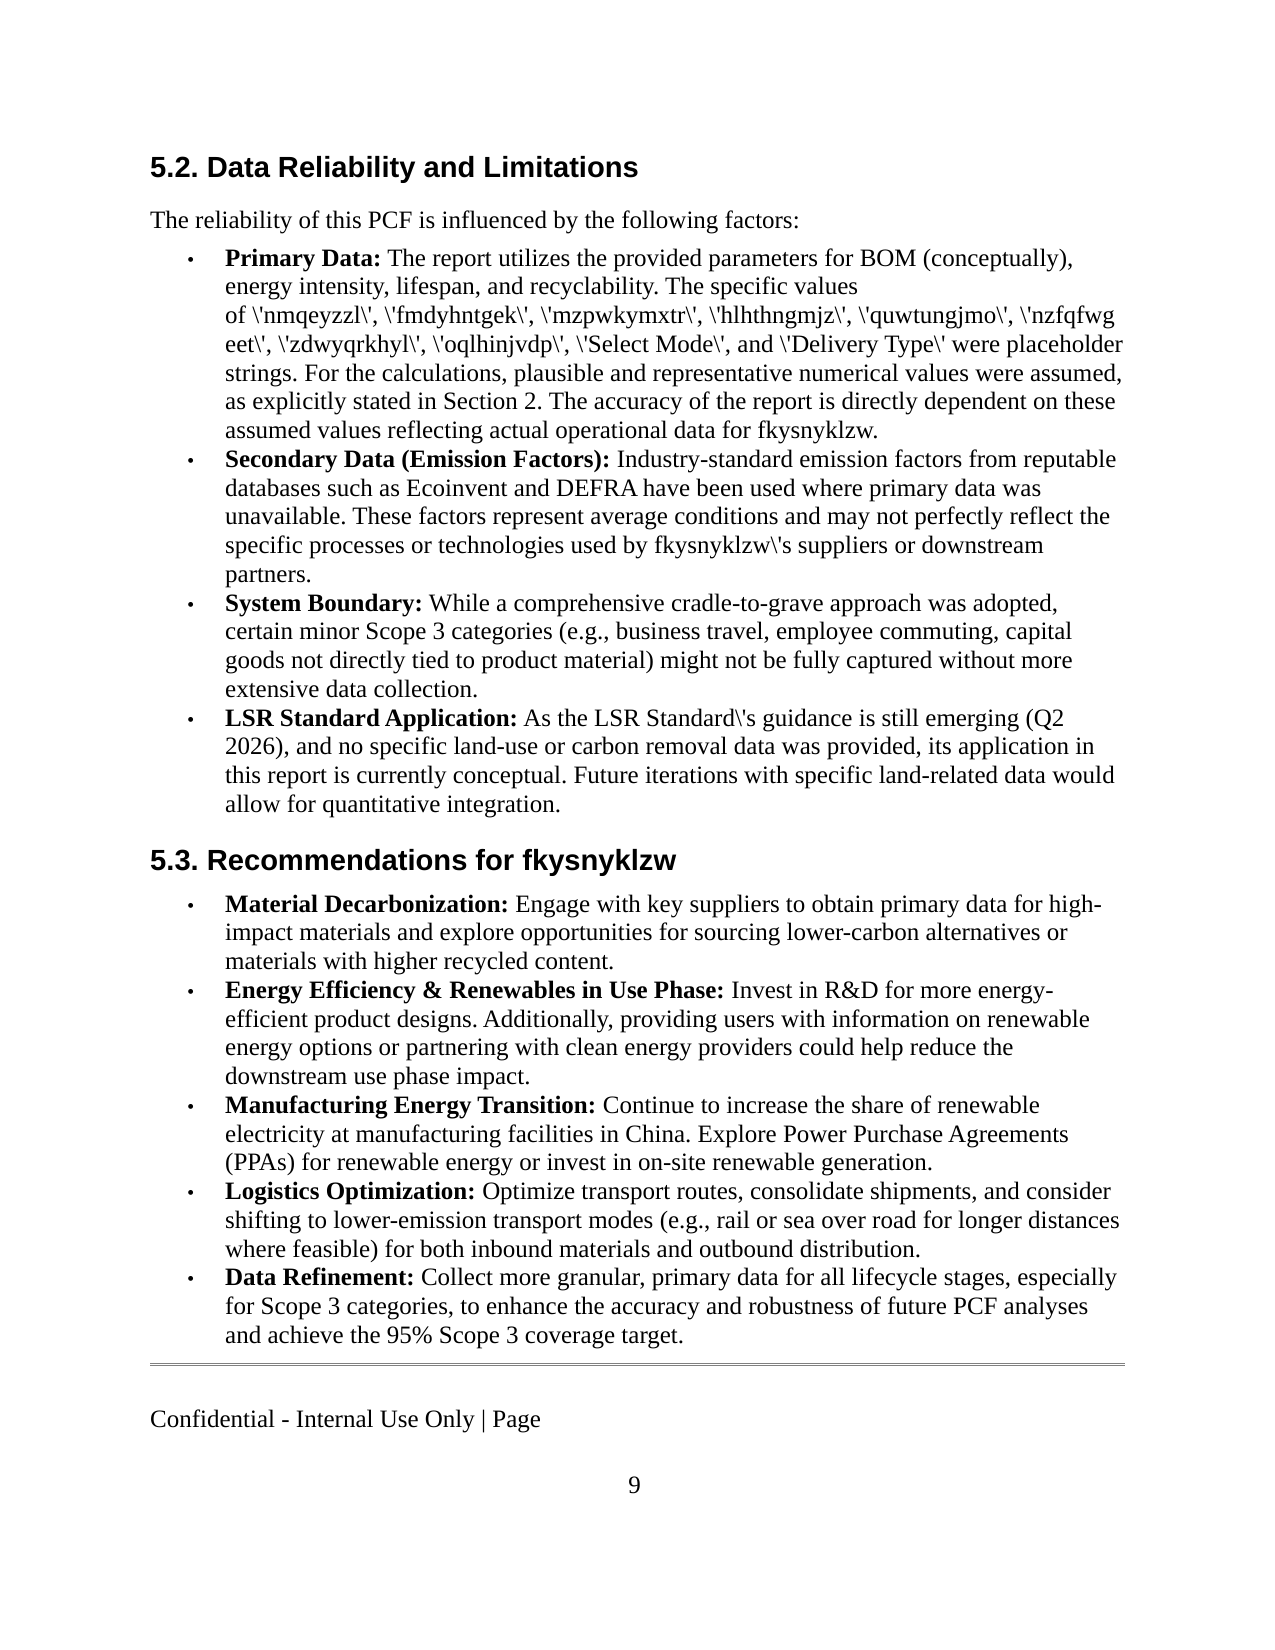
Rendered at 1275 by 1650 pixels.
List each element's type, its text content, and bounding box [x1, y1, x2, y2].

list Secondary Data (Emission Factors): Industry-standard emission factors from reputable databases such as Ecoinvent and DEFRA have been used where primary data was unavailable. These factors represent average conditions and may not perfectly reflect the specific processes or technologies used by fkysnyklzw\'s suppliers or downstream partners. [187, 444, 1125, 588]
list Primary Data: The report utilizes the provided parameters for BOM (conceptually), energy intensity, lifespan, and recyclability. The specific values of \'nmqeyzzl\', \'fmdyhntgek\', \'mzpwkymxtr\', \'hlhthngmjz\', \'quwtungjmo\', \'nzfqfwgeet\', \'zdwyqrkhyl\', \'oqlhinjvdp\', \'Select Mode\', and \'Delivery Type\' were placeholder strings. For the calculations, plausible and representative numerical values were assumed, as explicitly stated in Section 2. The accuracy of the report is directly dependent on these assumed values reflecting actual operational data for fkysnyklzw. [187, 243, 1125, 444]
text Confidential - Internal Use Only | Page [150, 1404, 1125, 1433]
list Data Refinement: Collect more granular, primary data for all lifecycle stages, especially for Scope 3 categories, to enhance the accuracy and robustness of future PCF analyses and achieve the 95% Scope 3 coverage target. [187, 1262, 1125, 1349]
subtitle 5.2. Data Reliability and Limitations [150, 150, 1125, 183]
list Energy Efficiency & Renewables in Use Phase: Invest in R&D for more energy-efficient product designs. Additionally, providing users with information on renewable energy options or partnering with clean energy providers could help reduce the downstream use phase impact. [187, 975, 1125, 1090]
list LSR Standard Application: As the LSR Standard\'s guidance is still emerging (Q2 2026), and no specific land-use or carbon removal data was provided, its application in this report is currently conceptual. Future iterations with specific land-related data would allow for quantitative integration. [187, 703, 1125, 818]
list Logistics Optimization: Optimize transport routes, consolidate shipments, and consider shifting to lower-emission transport modes (e.g., rail or sea over road for longer distances where feasible) for both inbound materials and outbound distribution. [187, 1176, 1125, 1262]
subtitle 5.3. Recommendations for fkysnyklzw [150, 843, 1125, 876]
list Material Decarbonization: Engage with key suppliers to obtain primary data for high-impact materials and explore opportunities for sourcing lower-carbon alternatives or materials with higher recycled content. [187, 889, 1125, 975]
list Manufacturing Energy Transition: Continue to increase the share of renewable electricity at manufacturing facilities in China. Explore Power Purchase Agreements (PPAs) for renewable energy or invest in on-site renewable generation. [187, 1090, 1125, 1176]
text The reliability of this PCF is influenced by the following factors: [150, 205, 1125, 234]
list System Boundary: While a comprehensive cradle-to-grave approach was adopted, certain minor Scope 3 categories (e.g., business travel, employee commuting, capital goods not directly tied to product material) might not be fully captured without more extensive data collection. [187, 588, 1125, 703]
